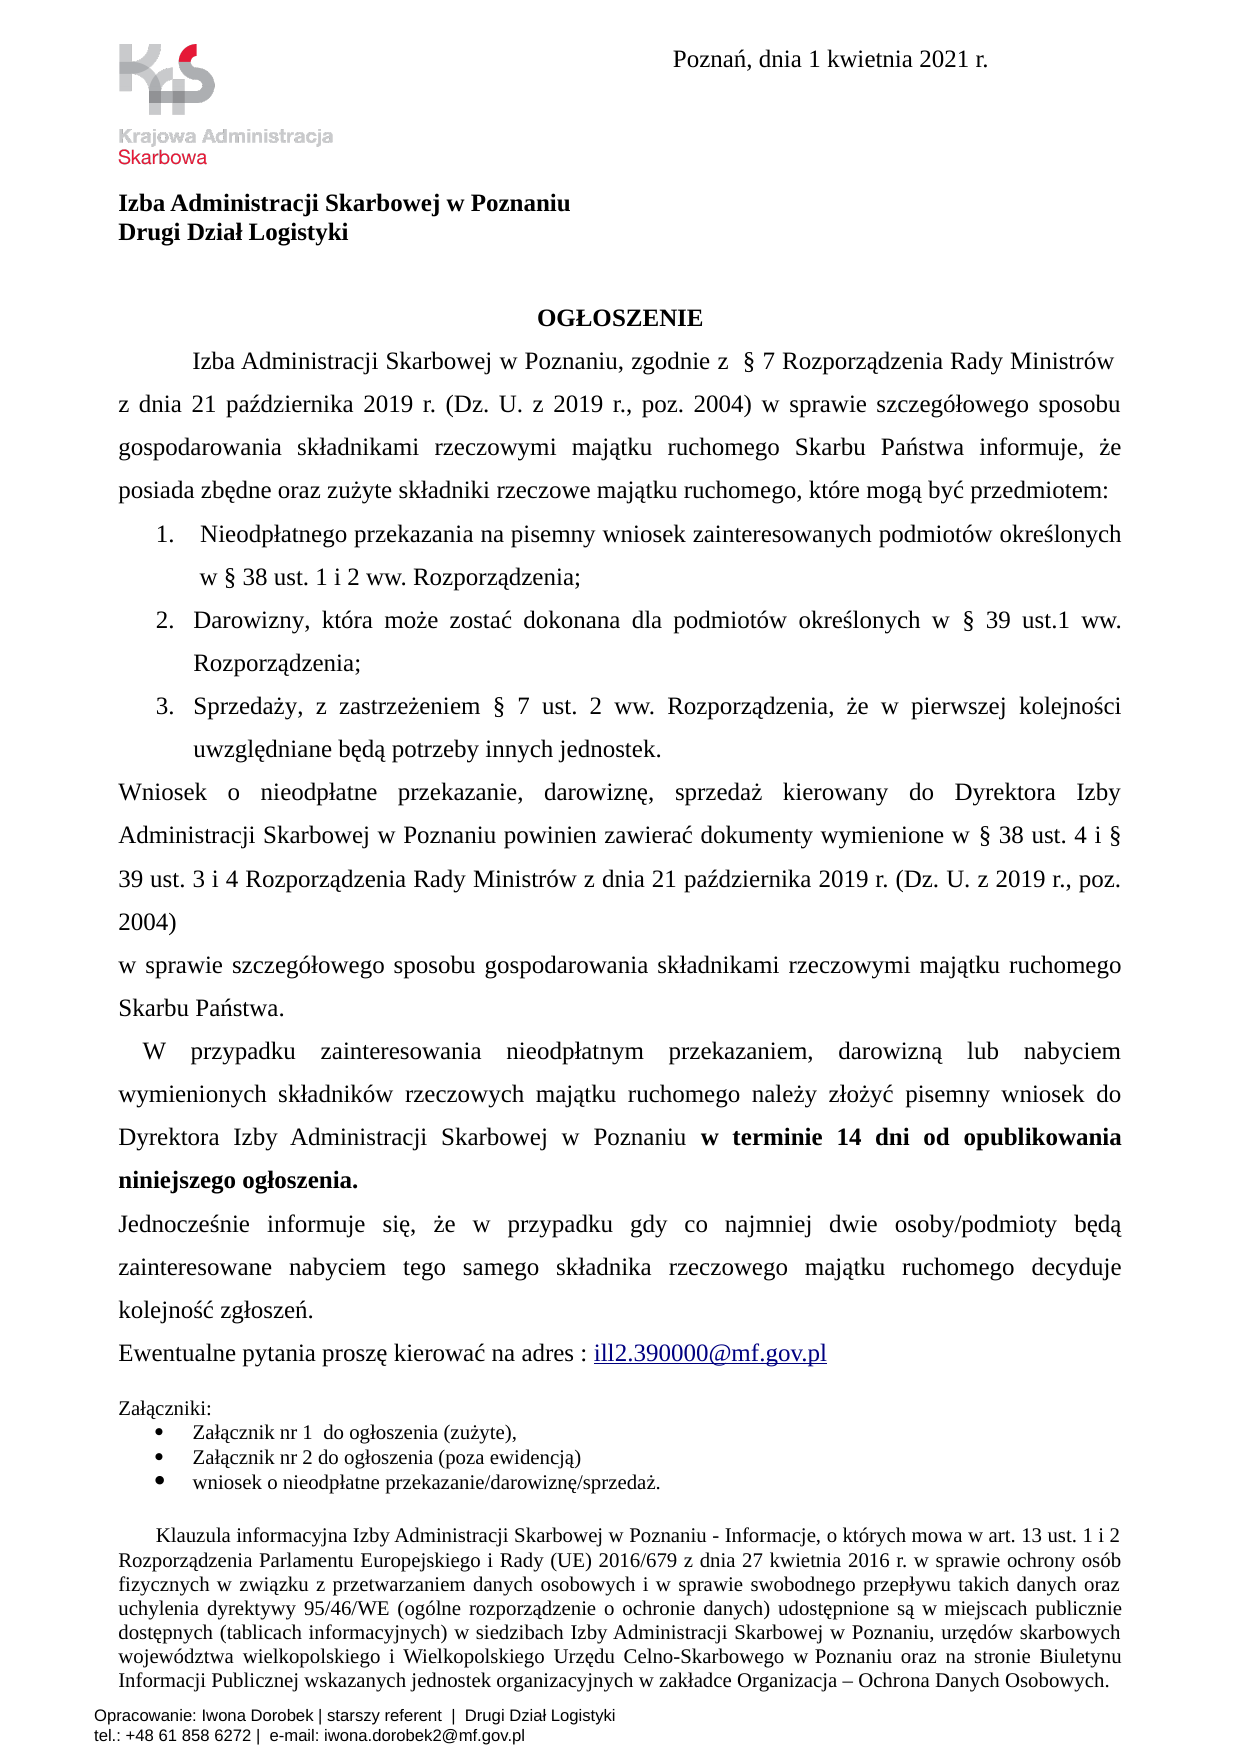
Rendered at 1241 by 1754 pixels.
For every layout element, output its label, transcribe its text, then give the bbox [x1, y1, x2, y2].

text Klauzula informacyjna Izby Administracji Skarbowej w Poznaniu - Informacje, o których mowa w art. 13 ust. 1 i 2 Rozporządzenia Parlamentu Europejskiego i Rady (UE) 2016/679 z dnia 27 kwietnia 2016 r. w sprawie ochrony osób fizycznych w związku z przetwarzaniem danych osobowych i w sprawie swobodnego przepływu takich danych oraz uchylenia dyrektywy 95/46/WE (ogólne rozporządzenie o ochronie danych) udostępnione są w miejscach publicznie dostępnych (tablicach informacyjnych) w siedzibach Izby Administracji Skarbowej w Poznaniu, urzędów skarbowych województwa wielkopolskiego i Wielkopolskiego Urzędu Celno-Skarbowego w Poznaniu oraz na stronie Biuletynu Informacji Publicznej wskazanych jednostek organizacyjnych w zakładce Organizacja – Ochrona Danych Osobowych. [118, 1523, 1122, 1692]
picture [117, 44, 333, 173]
list Darowizny, która może zostać dokonana dla podmiotów określonych w § 39 ust.1 ww. Rozporządzenia; [156, 605, 1122, 677]
text OGŁOSZENIE [118, 303, 1122, 332]
list Sprzedaży, z zastrzeżeniem § 7 ust. 2 ww. Rozporządzenia, że w pierwszej kolejności uwzględniane będą potrzeby innych jednostek. [156, 691, 1122, 763]
text Załączniki: [118, 1396, 1122, 1420]
text W przypadku zainteresowania nieodpłatnym przekazaniem, darowizną lub nabyciem wymienionych składników rzeczowych majątku ruchomego należy złożyć pisemny wniosek do Dyrektora Izby Administracji Skarbowej w Poznaniu w terminie 14 dni od opublikowania niniejszego ogłoszenia. [118, 1036, 1122, 1194]
text Ewentualne pytania proszę kierować na adres : ill2.390000@mf.gov.pl [118, 1338, 1122, 1367]
text Opracowanie: Iwona Dorobek | starszy referent | Drugi Dział Logistyki tel.: +48 61 858 6272 | e-mail: iwona.dorobek2@mf.gov.pl [94, 1706, 1063, 1744]
list Nieodpłatnego przekazania na pisemny wniosek zainteresowanych podmiotów określonych w § 38 ust. 1 i 2 ww. Rozporządzenia; [156, 519, 1122, 591]
list Załącznik nr 1 do ogłoszenia (zużyte), [155, 1420, 1122, 1445]
text Drugi Dział Logistyki [118, 217, 1122, 246]
list Załącznik nr 2 do ogłoszenia (poza ewidencją) [155, 1445, 1122, 1470]
text Poznań, dnia 1 kwietnia 2021 r. [333, 44, 1122, 73]
text Izba Administracji Skarbowej w Poznaniu, zgodnie z § 7 Rozporządzenia Rady Ministrów z dnia 21 października 2019 r. (Dz. U. z 2019 r., poz. 2004) w sprawie szczegółowego sposobu gospodarowania składnikami rzeczowymi majątku ruchomego Skarbu Państwa informuje, że posiada zbędne oraz zużyte składniki rzeczowe majątku ruchomego, które mogą być przedmiotem: [118, 346, 1122, 504]
list wniosek o nieodpłatne przekazanie/darowiznę/sprzedaż. [155, 1470, 1122, 1495]
text Jednocześnie informuje się, że w przypadku gdy co najmniej dwie osoby/podmioty będą zainteresowane nabyciem tego samego składnika rzeczowego majątku ruchomego decyduje kolejność zgłoszeń. [118, 1209, 1122, 1324]
text Izba Administracji Skarbowej w Poznaniu [118, 188, 1122, 217]
text Wniosek o nieodpłatne przekazanie, darowiznę, sprzedaż kierowany do Dyrektora Izby Administracji Skarbowej w Poznaniu powinien zawierać dokumenty wymienione w § 38 ust. 4 i § 39 ust. 3 i 4 Rozporządzenia Rady Ministrów z dnia 21 października 2019 r. (Dz. U. z 2019 r., poz. 2004) w sprawie szczegółowego sposobu gospodarowania składnikami rzeczowymi majątku ruchomego Skarbu Państwa. [118, 777, 1122, 1022]
